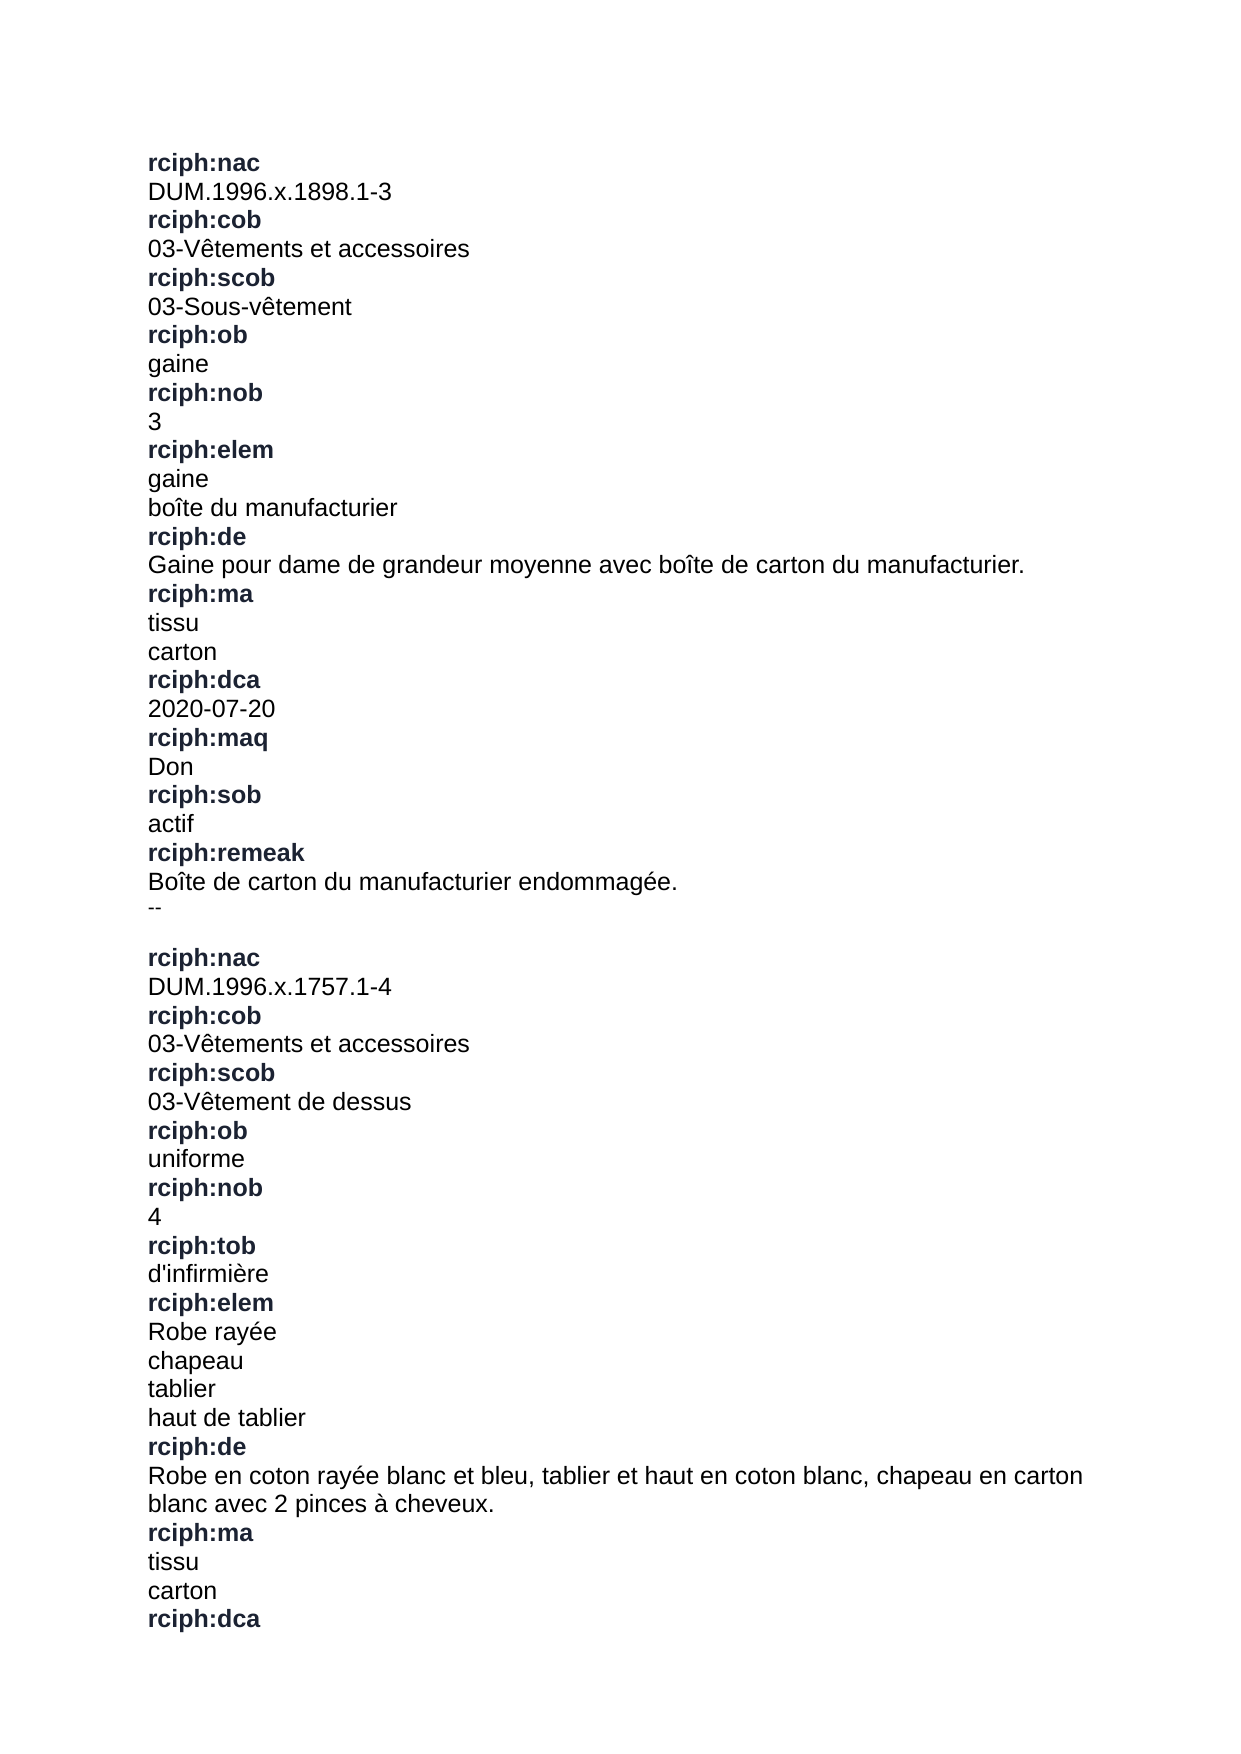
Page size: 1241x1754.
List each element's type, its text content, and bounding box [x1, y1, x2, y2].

text 03-Sous-vêtement [148, 291, 1092, 320]
text 03-Vêtements et accessoires [148, 234, 1092, 263]
text rciph:nob [148, 1173, 1092, 1202]
text carton [148, 1576, 1092, 1604]
text rciph:scob [148, 263, 1092, 291]
text tissu [148, 1547, 1092, 1576]
text rciph:tob [148, 1231, 1092, 1259]
text 3 [148, 406, 1092, 435]
text uniforme [148, 1144, 1092, 1173]
text rciph:maq [148, 723, 1092, 751]
text rciph:sob [148, 780, 1092, 809]
text rciph:elem [148, 435, 1092, 464]
text rciph:ob [148, 320, 1092, 349]
text rciph:cob [148, 205, 1092, 234]
text rciph:ob [148, 1116, 1092, 1144]
text Don [148, 751, 1092, 780]
text boîte du manufacturier [148, 493, 1092, 521]
text rciph:cob [148, 1001, 1092, 1029]
text tablier [148, 1374, 1092, 1403]
text rciph:nac [148, 148, 1092, 176]
text rciph:ma [148, 579, 1092, 608]
text Gaine pour dame de grandeur moyenne avec boîte de carton du manufacturier. [148, 550, 1092, 579]
text actif [148, 809, 1092, 838]
text rciph:ma [148, 1518, 1092, 1547]
text Robe en coton rayée blanc et bleu, tablier et haut en coton blanc, chapeau en carton blanc avec 2 pinces à cheveux. [148, 1461, 1092, 1518]
text 2020-07-20 [148, 694, 1092, 723]
text DUM.1996.x.1898.1-3 [148, 176, 1092, 205]
text rciph:de [148, 1432, 1092, 1461]
text chapeau [148, 1346, 1092, 1374]
text rciph:nac [148, 943, 1092, 972]
text Robe rayée [148, 1317, 1092, 1346]
text 03-Vêtements et accessoires [148, 1029, 1092, 1058]
text gaine [148, 464, 1092, 493]
text 4 [148, 1202, 1092, 1231]
text tissu [148, 608, 1092, 636]
text d'infirmière [148, 1259, 1092, 1288]
text Boîte de carton du manufacturier endommagée. [148, 866, 1092, 895]
text 03-Vêtement de dessus [148, 1087, 1092, 1116]
text carton [148, 636, 1092, 665]
text rciph:scob [148, 1058, 1092, 1087]
text -- [148, 895, 1092, 919]
text DUM.1996.x.1757.1-4 [148, 972, 1092, 1001]
text rciph:nob [148, 378, 1092, 406]
text rciph:elem [148, 1288, 1092, 1317]
text rciph:dca [148, 1604, 1092, 1633]
text haut de tablier [148, 1403, 1092, 1432]
text rciph:de [148, 521, 1092, 550]
text rciph:dca [148, 665, 1092, 694]
text gaine [148, 349, 1092, 378]
text rciph:remeak [148, 838, 1092, 866]
